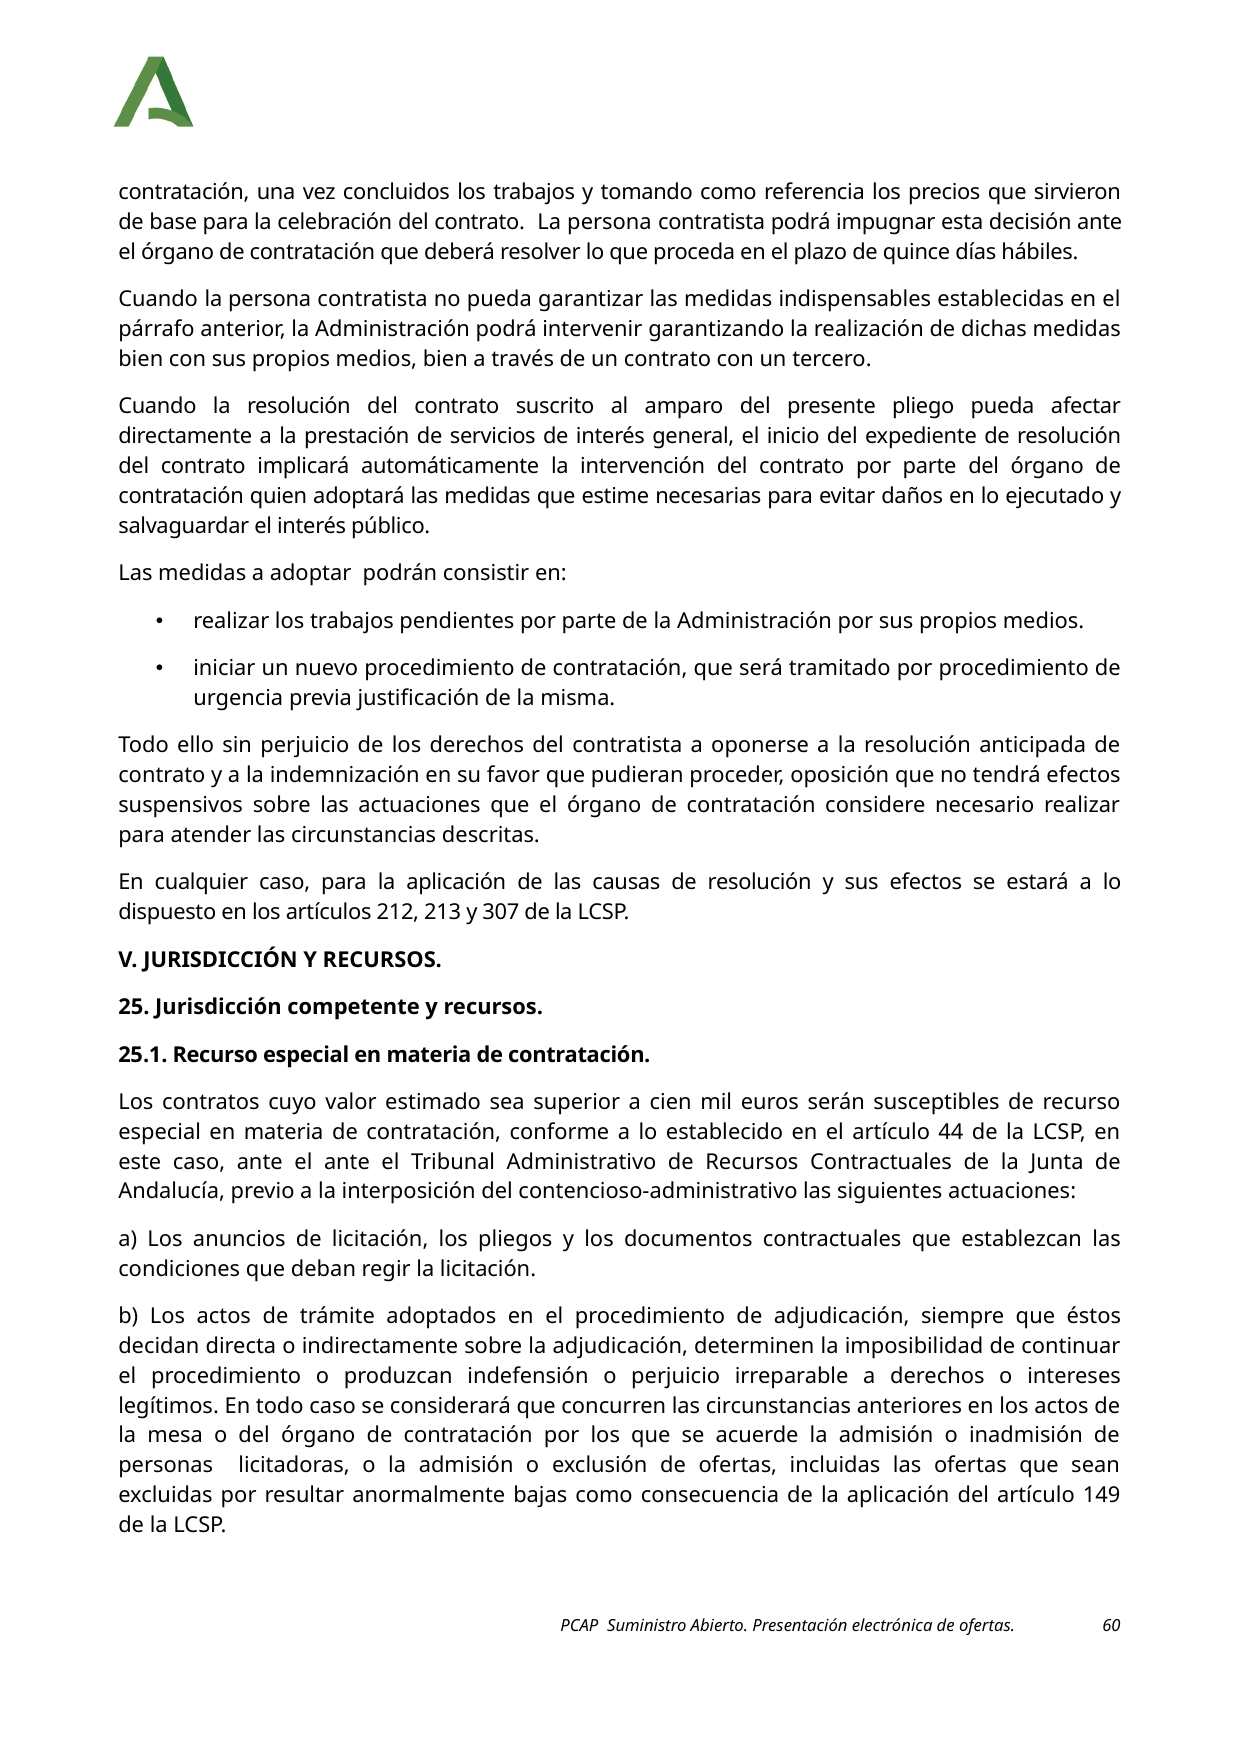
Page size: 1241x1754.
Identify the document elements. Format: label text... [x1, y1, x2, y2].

picture [109, 52, 198, 131]
subtitle V. JURISDICCIÓN Y RECURSOS. [118, 944, 1122, 973]
text Cuando la resolución del contrato suscrito al amparo del presente pliego pueda afectar directamente a la prestación de servicios de interés general, el inicio del expediente de resolución del contrato implicará automáticamente la intervención del contrato por parte del órgano de contratación quien adoptará las medidas que estime necesarias para evitar daños en lo ejecutado y salvaguardar el interés público. [118, 391, 1122, 539]
subtitle 25. Jurisdicción competente y recursos. [118, 991, 1122, 1021]
list realizar los trabajos pendientes por parte de la Administración por sus propios medios. [156, 605, 1122, 634]
text Los contratos cuyo valor estimado sea superior a cien mil euros serán susceptibles de recurso especial en materia de contratación, conforme a lo establecido en el artículo 44 de la LCSP, en este caso, ante el ante el Tribunal Administrativo de Recursos Contractuales de la Junta de Andalucía, previo a la interposición del contencioso-administrativo las siguientes actuaciones: [118, 1086, 1122, 1205]
list iniciar un nuevo procedimiento de contratación, que será tramitado por procedimiento de urgencia previa justificación de la misma. [156, 652, 1122, 712]
text Las medidas a adoptar podrán consistir en: [118, 557, 1122, 587]
text b) Los actos de trámite adoptados en el procedimiento de adjudicación, siempre que éstos decidan directa o indirectamente sobre la adjudicación, determinen la imposibilidad de continuar el procedimiento o produzcan indefensión o perjuicio irreparable a derechos o intereses legítimos. En todo caso se considerará que concurren las circunstancias anteriores en los actos de la mesa o del órgano de contratación por los que se acuerde la admisión o inadmisión de personas licitadoras, o la admisión o exclusión de ofertas, incluidas las ofertas que sean excluidas por resultar anormalmente bajas como consecuencia de la aplicación del artículo 149 de la LCSP. [118, 1300, 1122, 1539]
text contratación, una vez concluidos los trabajos y tomando como referencia los precios que sirvieron de base para la celebración del contrato. La persona contratista podrá impugnar esta decisión ante el órgano de contratación que deberá resolver lo que proceda en el plazo de quince días hábiles. [118, 176, 1122, 266]
text En cualquier caso, para la aplicación de las causas de resolución y sus efectos se estará a lo dispuesto en los artículos 212, 213 y 307 de la LCSP. [118, 866, 1122, 926]
list Todo ello sin perjuicio de los derechos del contratista a oponerse a la resolución anticipada de contrato y a la indemnización en su favor que pudieran proceder, oposición que no tendrá efectos suspensivos sobre las actuaciones que el órgano de contratación considere necesario realizar para atender las circunstancias descritas. [118, 729, 1122, 849]
subtitle 25.1. Recurso especial en materia de contratación. [118, 1039, 1122, 1068]
text Cuando la persona contratista no pueda garantizar las medidas indispensables establecidas en el párrafo anterior, la Administración podrá intervenir garantizando la realización de dichas medidas bien con sus propios medios, bien a través de un contrato con un tercero. [118, 283, 1122, 373]
text a) Los anuncios de licitación, los pliegos y los documentos contractuales que establezcan las condiciones que deban regir la licitación. [118, 1223, 1122, 1283]
